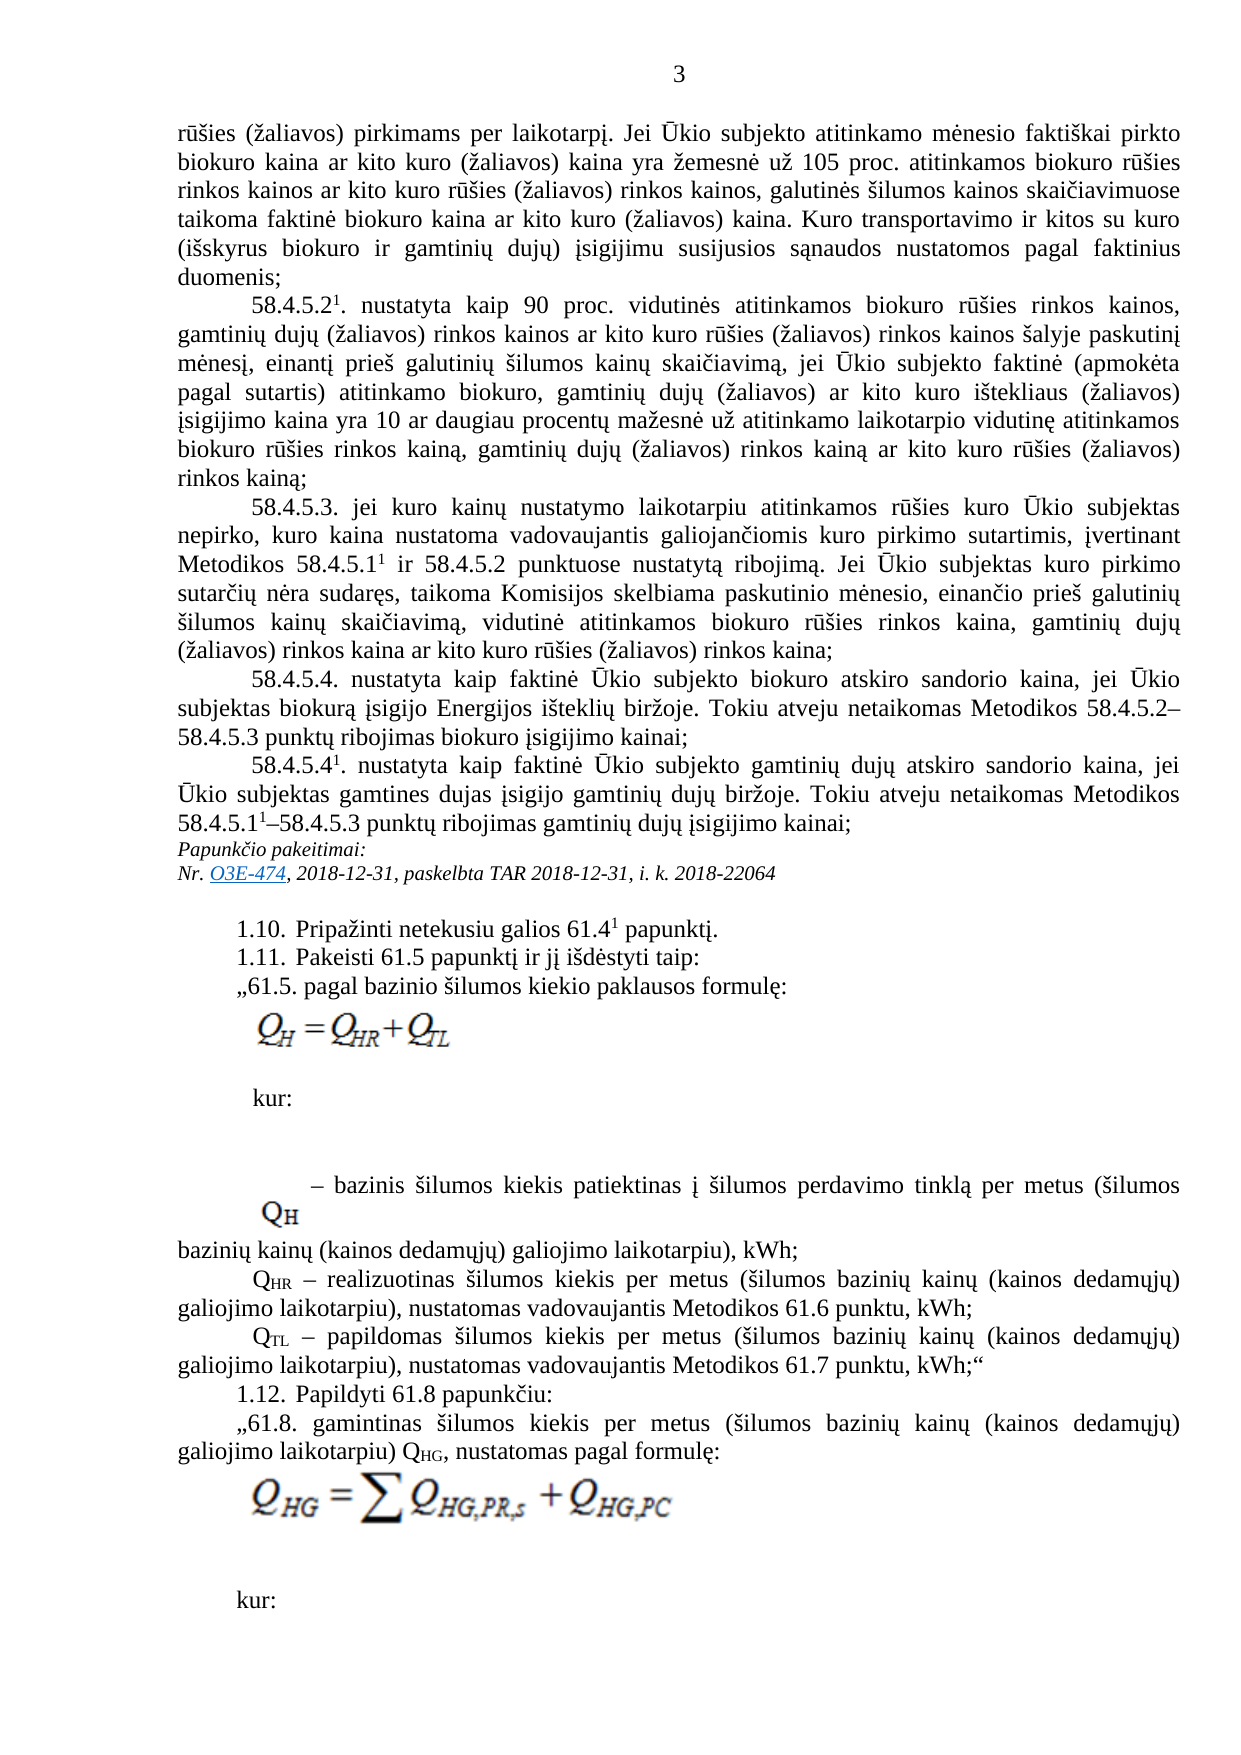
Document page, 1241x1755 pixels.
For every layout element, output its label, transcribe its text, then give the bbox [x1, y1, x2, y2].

text rūšies (žaliavos) pirkimams per laikotarpį. Jei Ūkio subjekto atitinkamo mėnesio faktiškai pirkto biokuro kaina ar kito kuro (žaliavos) kaina yra žemesnė už 105 proc. atitinkamos biokuro rūšies rinkos kainos ar kito kuro rūšies (žaliavos) rinkos kainos, galutinės šilumos kainos skaičiavimuose taikoma faktinė biokuro kaina ar kito kuro (žaliavos) kaina. Kuro transportavimo ir kitos su kuro (išskyrus biokuro ir gamtinių dujų) įsigijimu susijusios sąnaudos nustatomos pagal faktinius duomenis; [177, 118, 1181, 291]
text „61.8. gamintinas šilumos kiekis per metus (šilumos bazinių kainų (kainos dedamųjų) galiojimo laikotarpiu) QHG, nustatomas pagal formulę: [177, 1408, 1181, 1465]
text kur: [177, 1055, 1181, 1112]
text 1.10. Pripažinti netekusiu galios 61.41 papunktį. [177, 914, 1181, 942]
text 58.4.5.21. nustatyta kaip 90 proc. vidutinės atitinkamos biokuro rūšies rinkos kainos, gamtinių dujų (žaliavos) rinkos kainos ar kito kuro rūšies (žaliavos) rinkos kainos šalyje paskutinį mėnesį, einantį prieš galutinių šilumos kainų skaičiavimą, jei Ūkio subjekto faktinė (apmokėta pagal sutartis) atitinkamo biokuro, gamtinių dujų (žaliavos) ar kito kuro ištekliaus (žaliavos) įsigijimo kaina yra 10 ar daugiau procentų mažesnė už atitinkamo laikotarpio vidutinę atitinkamos biokuro rūšies rinkos kainą, gamtinių dujų (žaliavos) rinkos kainą ar kito kuro rūšies (žaliavos) rinkos kainą; [177, 291, 1181, 492]
text QHR – realizuotinas šilumos kiekis per metus (šilumos bazinių kainų (kainos dedamųjų) galiojimo laikotarpiu), nustatomas vadovaujantis Metodikos 61.6 punktu, kWh; [177, 1264, 1181, 1321]
text 58.4.5.4. nustatyta kaip faktinė Ūkio subjekto biokuro atskiro sandorio kaina, jei Ūkio subjektas biokurą įsigijo Energijos išteklių biržoje. Tokiu atveju netaikomas Metodikos 58.4.5.2–58.4.5.3 punktų ribojimas biokuro įsigijimo kainai; [177, 664, 1181, 751]
text kur: [177, 1556, 1181, 1614]
text 1.11. Pakeisti 61.5 papunktį ir jį išdėstyti taip: [177, 942, 1181, 971]
text 58.4.5.41. nustatyta kaip faktinė Ūkio subjekto gamtinių dujų atskiro sandorio kaina, jei Ūkio subjektas gamtines dujas įsigijo gamtinių dujų biržoje. Tokiu atveju netaikomas Metodikos 58.4.5.11–58.4.5.3 punktų ribojimas gamtinių dujų įsigijimo kainai; [177, 751, 1181, 837]
text QTL – papildomas šilumos kiekis per metus (šilumos bazinių kainų (kainos dedamųjų) galiojimo laikotarpiu), nustatomas vadovaujantis Metodikos 61.7 punktu, kWh;“ [177, 1321, 1181, 1379]
text Papunkčio pakeitimai: [177, 837, 1181, 861]
text „61.5. pagal bazinio šilumos kiekio paklausos formulę: [177, 971, 1181, 1000]
text – bazinis šilumos kiekis patiektinas į šilumos perdavimo tinklą per metus (šilumos bazinių kainų (kainos dedamųjų) galiojimo laikotarpiu), kWh; [177, 1170, 1181, 1264]
text 1.12. Papildyti 61.8 papunkčiu: [177, 1379, 1181, 1408]
text Nr. O3E-474, 2018-12-31, paskelbta TAR 2018-12-31, i. k. 2018-22064 [177, 861, 1181, 885]
text 58.4.5.3. jei kuro kainų nustatymo laikotarpiu atitinkamos rūšies kuro Ūkio subjektas nepirko, kuro kaina nustatoma vadovaujantis galiojančiomis kuro pirkimo sutartimis, įvertinant Metodikos 58.4.5.11 ir 58.4.5.2 punktuose nustatytą ribojimą. Jei Ūkio subjektas kuro pirkimo sutarčių nėra sudaręs, taikoma Komisijos skelbiama paskutinio mėnesio, einančio prieš galutinių šilumos kainų skaičiavimą, vidutinė atitinkamos biokuro rūšies rinkos kaina, gamtinių dujų (žaliavos) rinkos kaina ar kito kuro rūšies (žaliavos) rinkos kaina; [177, 492, 1181, 664]
